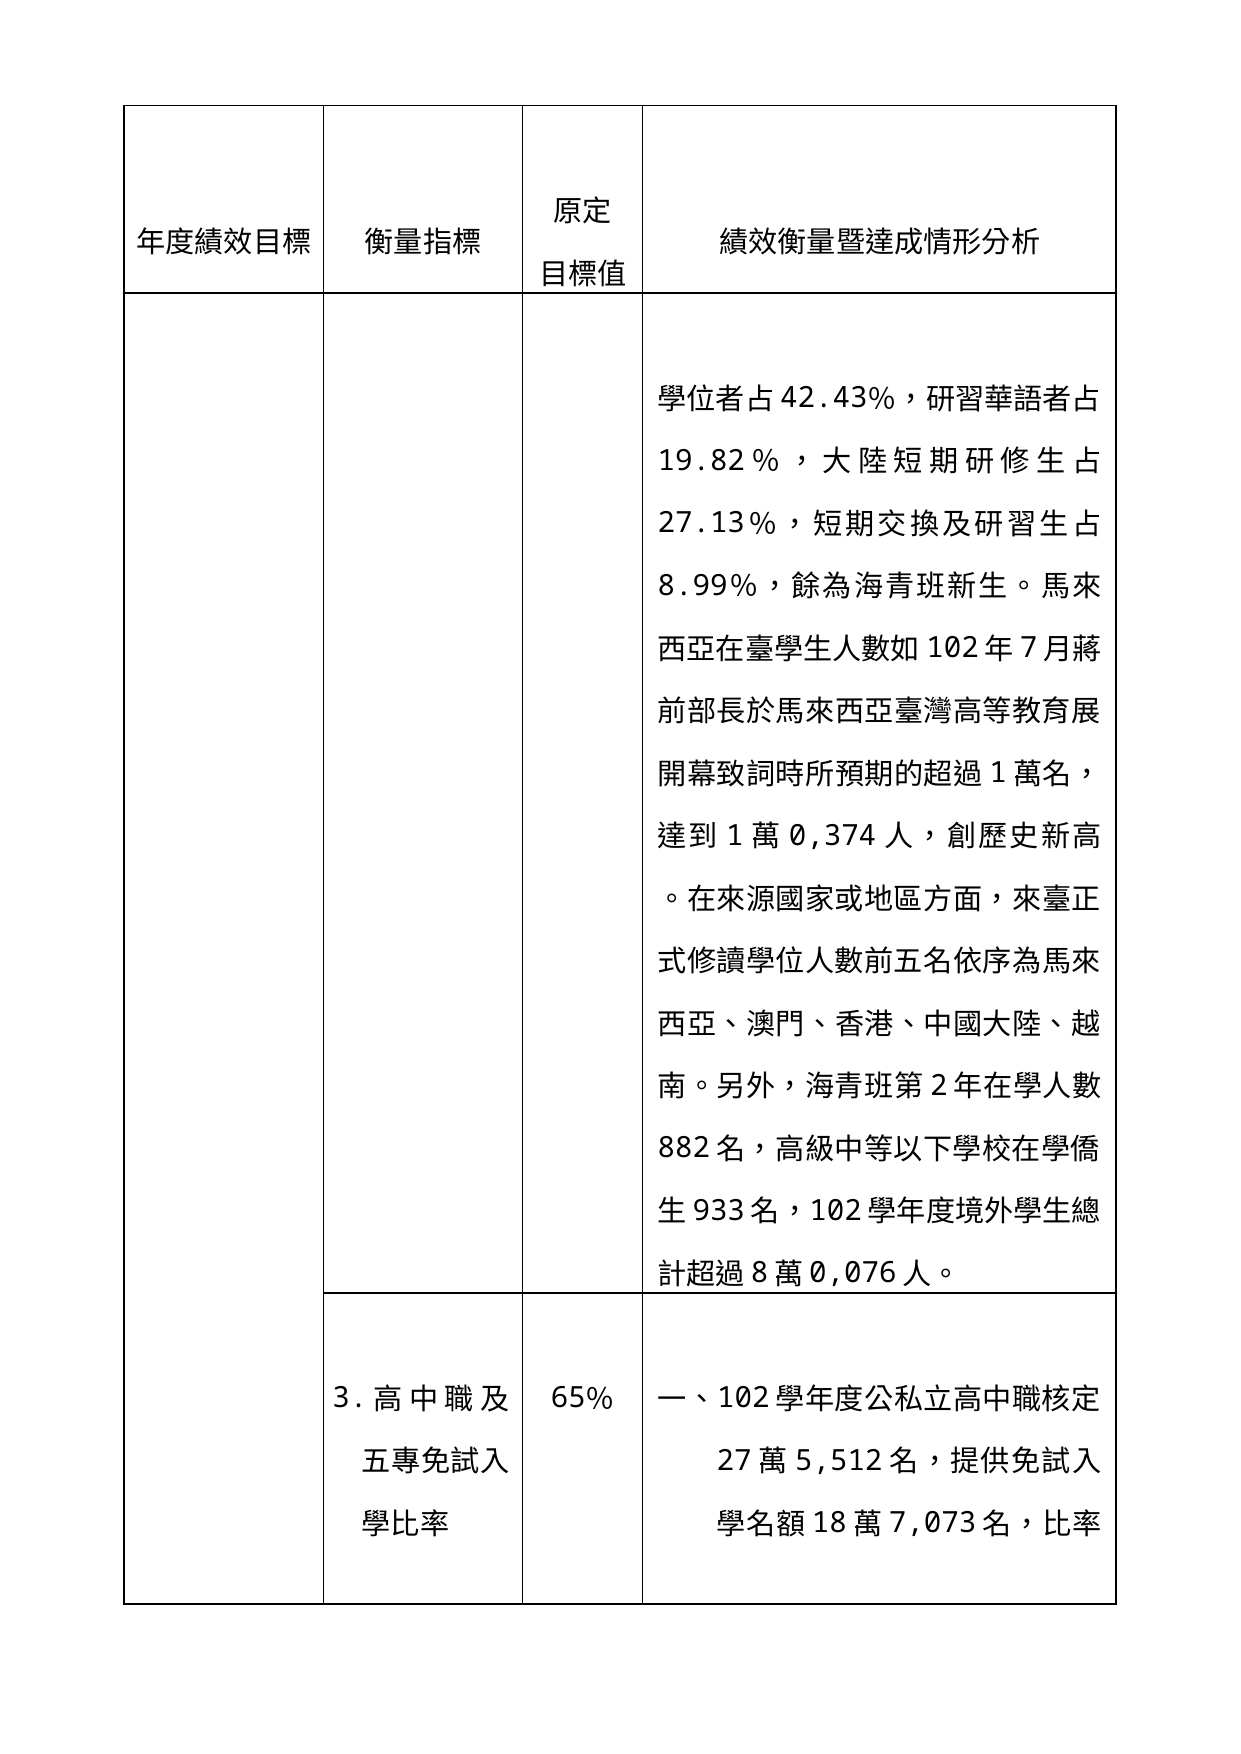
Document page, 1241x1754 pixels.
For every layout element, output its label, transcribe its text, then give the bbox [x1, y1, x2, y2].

table_header 原定 目標值 [523, 106, 642, 292]
table_cell 65％ [523, 1294, 642, 1603]
table_header 年度績效目標 [125, 106, 323, 292]
table_header 績效衡量暨達成情形分析 [643, 106, 1115, 292]
table_header 衡量指標 [324, 106, 522, 292]
table_cell [125, 294, 323, 1603]
table_cell [523, 294, 642, 1292]
table_cell 學位者占42.43％，研習華語者占 19.82％，大陸短期研修生占 27.13％，短期交換及研習生占 8.99％，餘為海青班新生。馬來西亞在臺學生人數如102年7月蔣前部長於馬來西亞臺灣高等教育展開幕致詞時所預期的超過1萬名，達到1萬0,374人，創歷史新高。在來源國家或地區方面，來臺正式修讀學位人數前五名依序為馬來西亞、澳門、香港、中國大陸、越南。另外，海青班第2年在學人數882名，高級中等以下學校在學僑生933名，102學年度境外學生總計超過8萬0,076人。 [643, 294, 1115, 1292]
table_cell 一、102學年度公私立高中職核定27萬5,512名，提供免試入學名額18萬7,073名，比率 [643, 1294, 1115, 1603]
table_cell [324, 294, 522, 1292]
table_cell 3.高中職及五專免試入學比率 [324, 1294, 522, 1603]
